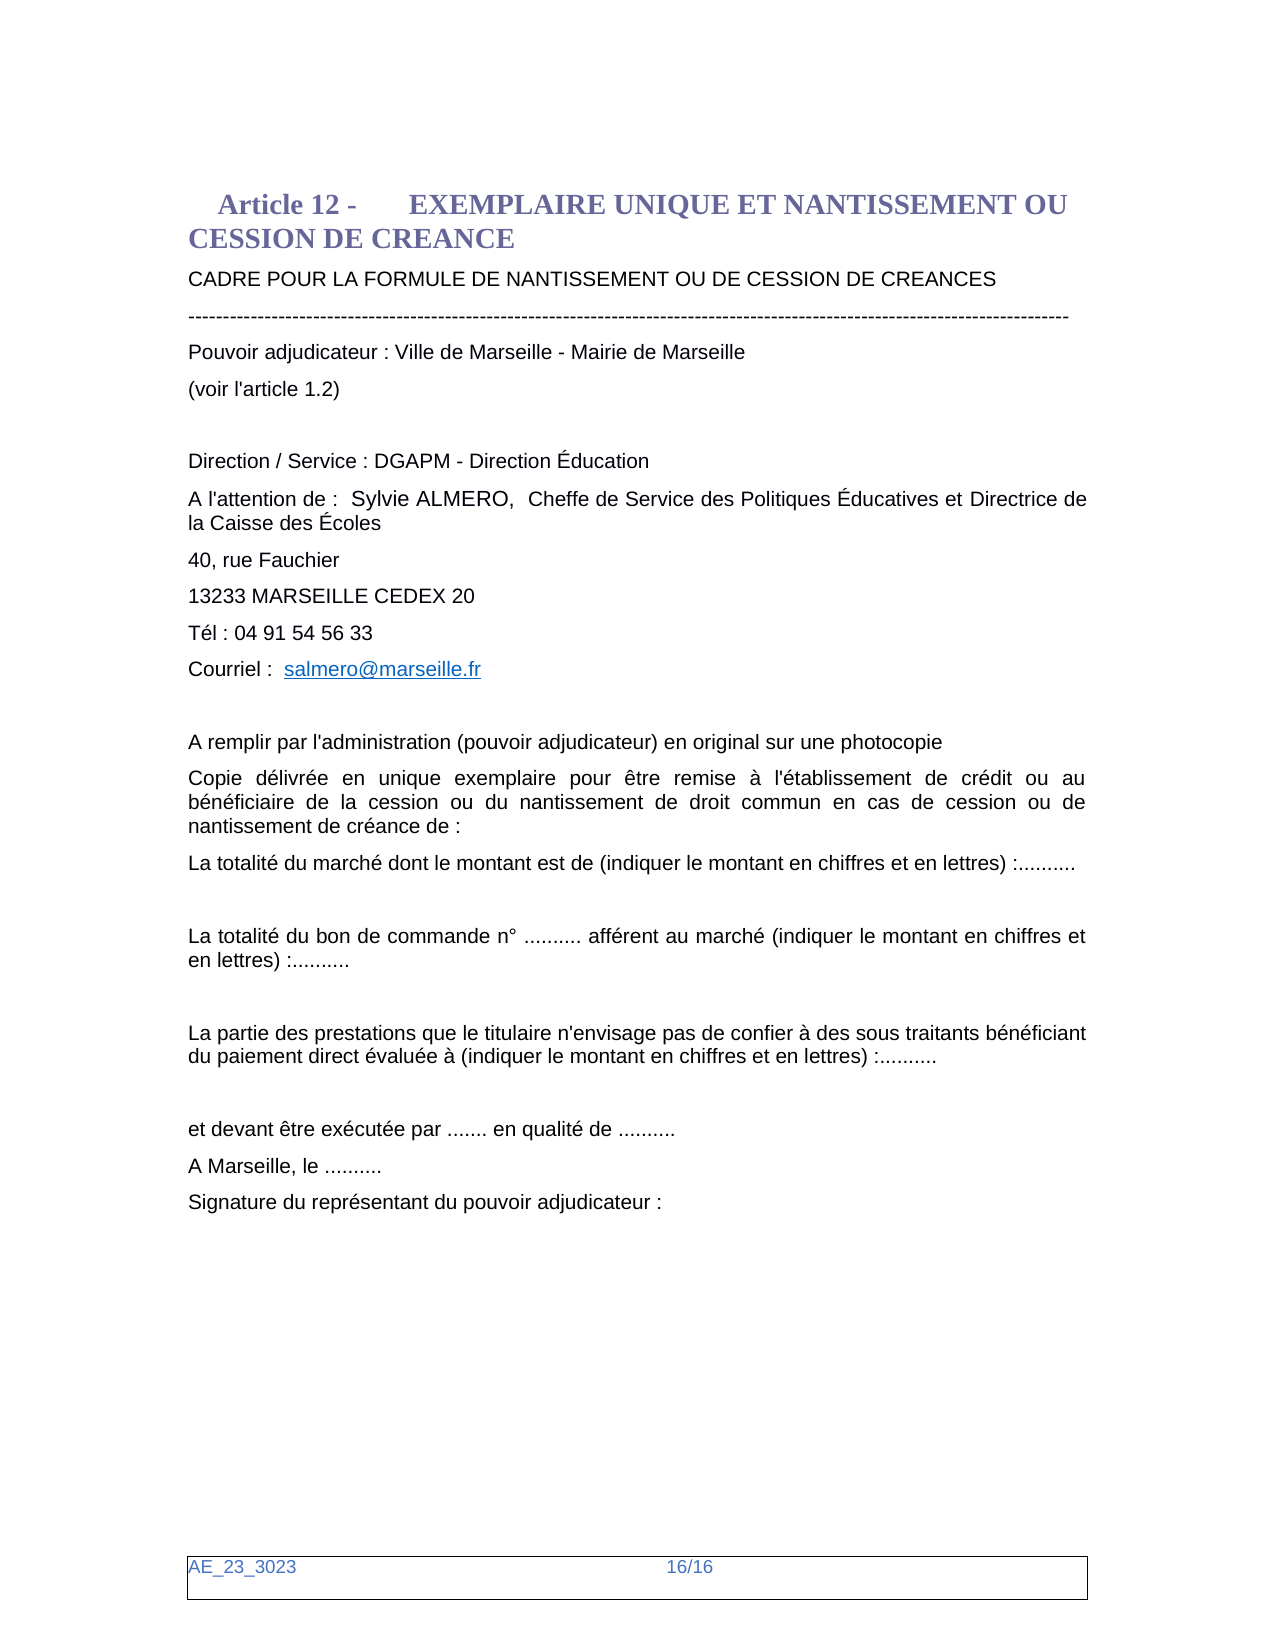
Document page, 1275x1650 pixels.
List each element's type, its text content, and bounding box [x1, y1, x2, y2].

subtitle EXEMPLAIRE UNIQUE ET NANTISSEMENT OU CESSION DE CREANCE [188, 187, 1087, 254]
text (voir l'article 1.2) [188, 376, 1087, 400]
text La totalité du bon de commande n° .......... afférent au marché (indiquer le montant en chiffres et en lettres) :.......... [188, 923, 1087, 971]
text 40, rue Fauchier [188, 547, 1087, 571]
text et devant être exécutée par ....... en qualité de .......... [188, 1117, 1087, 1141]
text ------------------------------------------------------------------------------------------------------------------------------- [188, 303, 1087, 327]
text CADRE POUR LA FORMULE DE NANTISSEMENT OU DE CESSION DE CREANCES [188, 267, 1087, 291]
text Pouvoir adjudicateur : Ville de Marseille - Mairie de Marseille [188, 340, 1087, 364]
text La totalité du marché dont le montant est de (indiquer le montant en chiffres et en lettres) :.......... [188, 851, 1087, 874]
text La partie des prestations que le titulaire n'envisage pas de confier à des sous traitants bénéficiant du paiement direct évaluée à (indiquer le montant en chiffres et en lettres) :.......... [188, 1020, 1087, 1068]
text Signature du représentant du pouvoir adjudicateur : [188, 1190, 1087, 1214]
text 13233 MARSEILLE CEDEX 20 [188, 584, 1087, 608]
text A l'attention de : Sylvie ALMERO, Cheffe de Service des Politiques Éducatives et Directrice de la Caisse des Écoles [188, 486, 1087, 535]
text Direction / Service : DGAPM - Direction Éducation [188, 449, 1087, 473]
text Tél : 04 91 54 56 33 [188, 620, 1087, 644]
text Copie délivrée en unique exemplaire pour être remise à l'établissement de crédit ou au bénéficiaire de la cession ou du nantissement de droit commun en cas de cession ou de nantissement de créance de : [188, 766, 1087, 838]
text A remplir par l'administration (pouvoir adjudicateur) en original sur une photocopie [188, 730, 1087, 754]
text A Marseille, le .......... [188, 1154, 1087, 1178]
text Courriel : salmero@marseille.fr [188, 657, 1087, 681]
